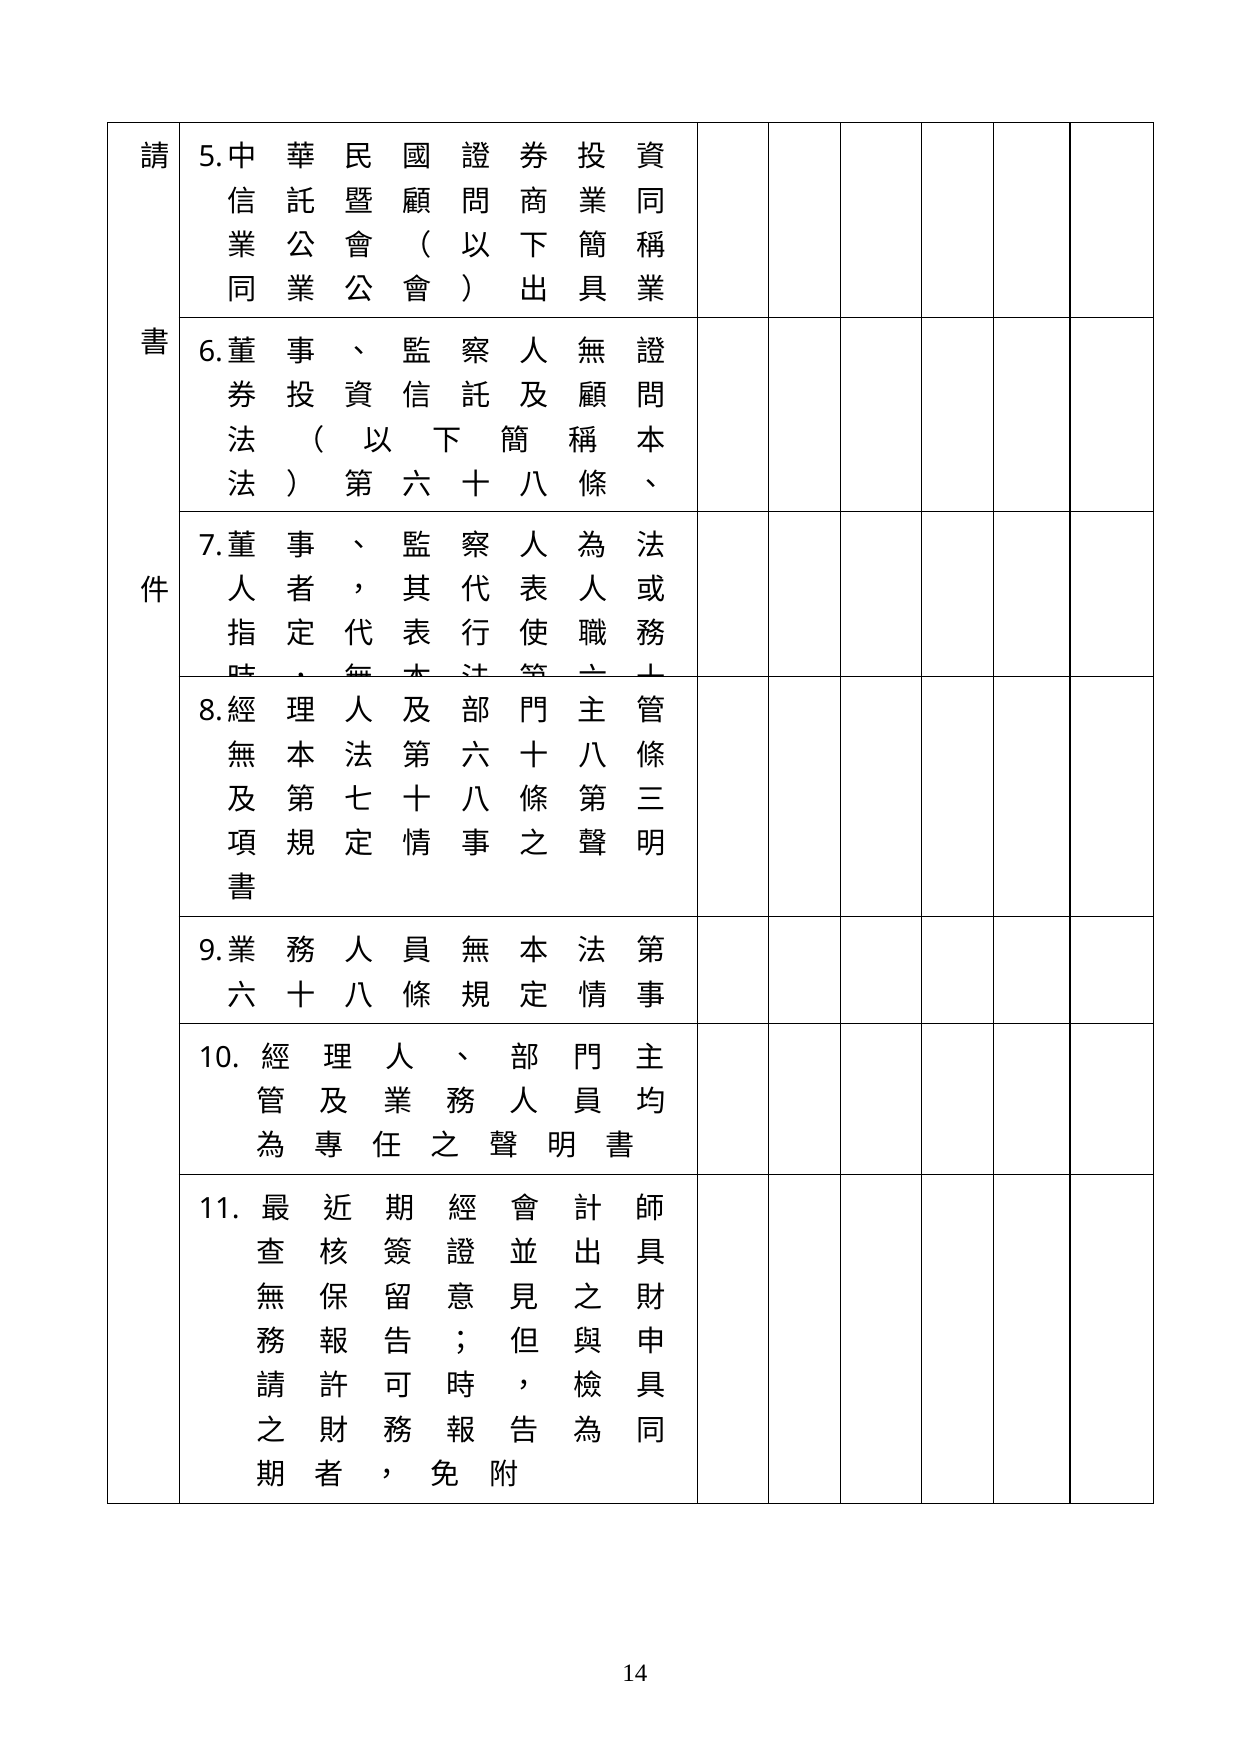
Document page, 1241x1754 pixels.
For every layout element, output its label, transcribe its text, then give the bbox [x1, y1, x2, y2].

table_cell 5.中華民國證券投資信託暨顧問商業同業公會（以下簡稱同業公會）出具業務部門主管及業務人員資格審查合格之名冊及其資格證明文件 [180, 123, 697, 317]
table_cell [769, 318, 840, 511]
table_cell [922, 123, 993, 317]
table_cell 8.經理人及部門主管無本法第六十八條及第七十八條第三項規定情事之聲明書 [180, 677, 697, 916]
table_cell [994, 1175, 1069, 1503]
table_cell 9.業務人員無本法第六十八條規定情事之聲明書 [180, 917, 697, 1022]
table_cell [698, 1024, 768, 1174]
table_cell [994, 123, 1069, 317]
table_cell [698, 1175, 768, 1503]
table_cell [698, 677, 768, 916]
table_cell [994, 917, 1069, 1022]
table_cell [769, 1024, 840, 1174]
table_cell [1071, 123, 1153, 317]
table_cell [841, 123, 921, 317]
table_cell [841, 1175, 921, 1503]
table_cell [1071, 677, 1153, 916]
table_cell [769, 512, 840, 676]
table_cell 6.董事、監察人無證券投資信託及顧問法（以下簡稱本法）第六十八條、第七十三條及第七十八條第三項規定情事之聲明書 [180, 318, 697, 511]
table_cell [922, 1175, 993, 1503]
table_cell [1071, 318, 1153, 511]
table_cell [769, 123, 840, 317]
table_cell [841, 318, 921, 511]
table_cell 10.經理人、部門主管及業務人員均為專任之聲明書 [180, 1024, 697, 1174]
table_cell [922, 1024, 993, 1174]
table_cell [922, 512, 993, 676]
table_cell [1071, 917, 1153, 1022]
table_cell [1071, 512, 1153, 676]
table_cell [994, 1024, 1069, 1174]
table_cell [922, 318, 993, 511]
table_cell [841, 512, 921, 676]
table_cell [769, 917, 840, 1022]
table_cell [922, 677, 993, 916]
table_cell [698, 123, 768, 317]
table_cell [698, 318, 768, 511]
table_cell [769, 1175, 840, 1503]
table_cell [922, 917, 993, 1022]
table_cell [769, 677, 840, 916]
table_cell 7.董事、監察人為法人者，其代表人或指定代表行使職務時，無本法第六十八條規定情事之聲明書 [180, 512, 697, 676]
table_cell [994, 512, 1069, 676]
table_cell [698, 512, 768, 676]
table_cell [1071, 1175, 1153, 1503]
table_cell [841, 677, 921, 916]
table_cell 請 書 件 [108, 123, 179, 1503]
table_cell [698, 917, 768, 1022]
table_cell [994, 318, 1069, 511]
table_cell [841, 1024, 921, 1174]
table_cell [994, 677, 1069, 916]
table_cell [1071, 1024, 1153, 1174]
table_cell 11.最近期經會計師查核簽證並出具無保留意見之財務報告；但與申請許可時，檢具之財務報告為同期者，免附 [180, 1175, 697, 1503]
table_cell [841, 917, 921, 1022]
